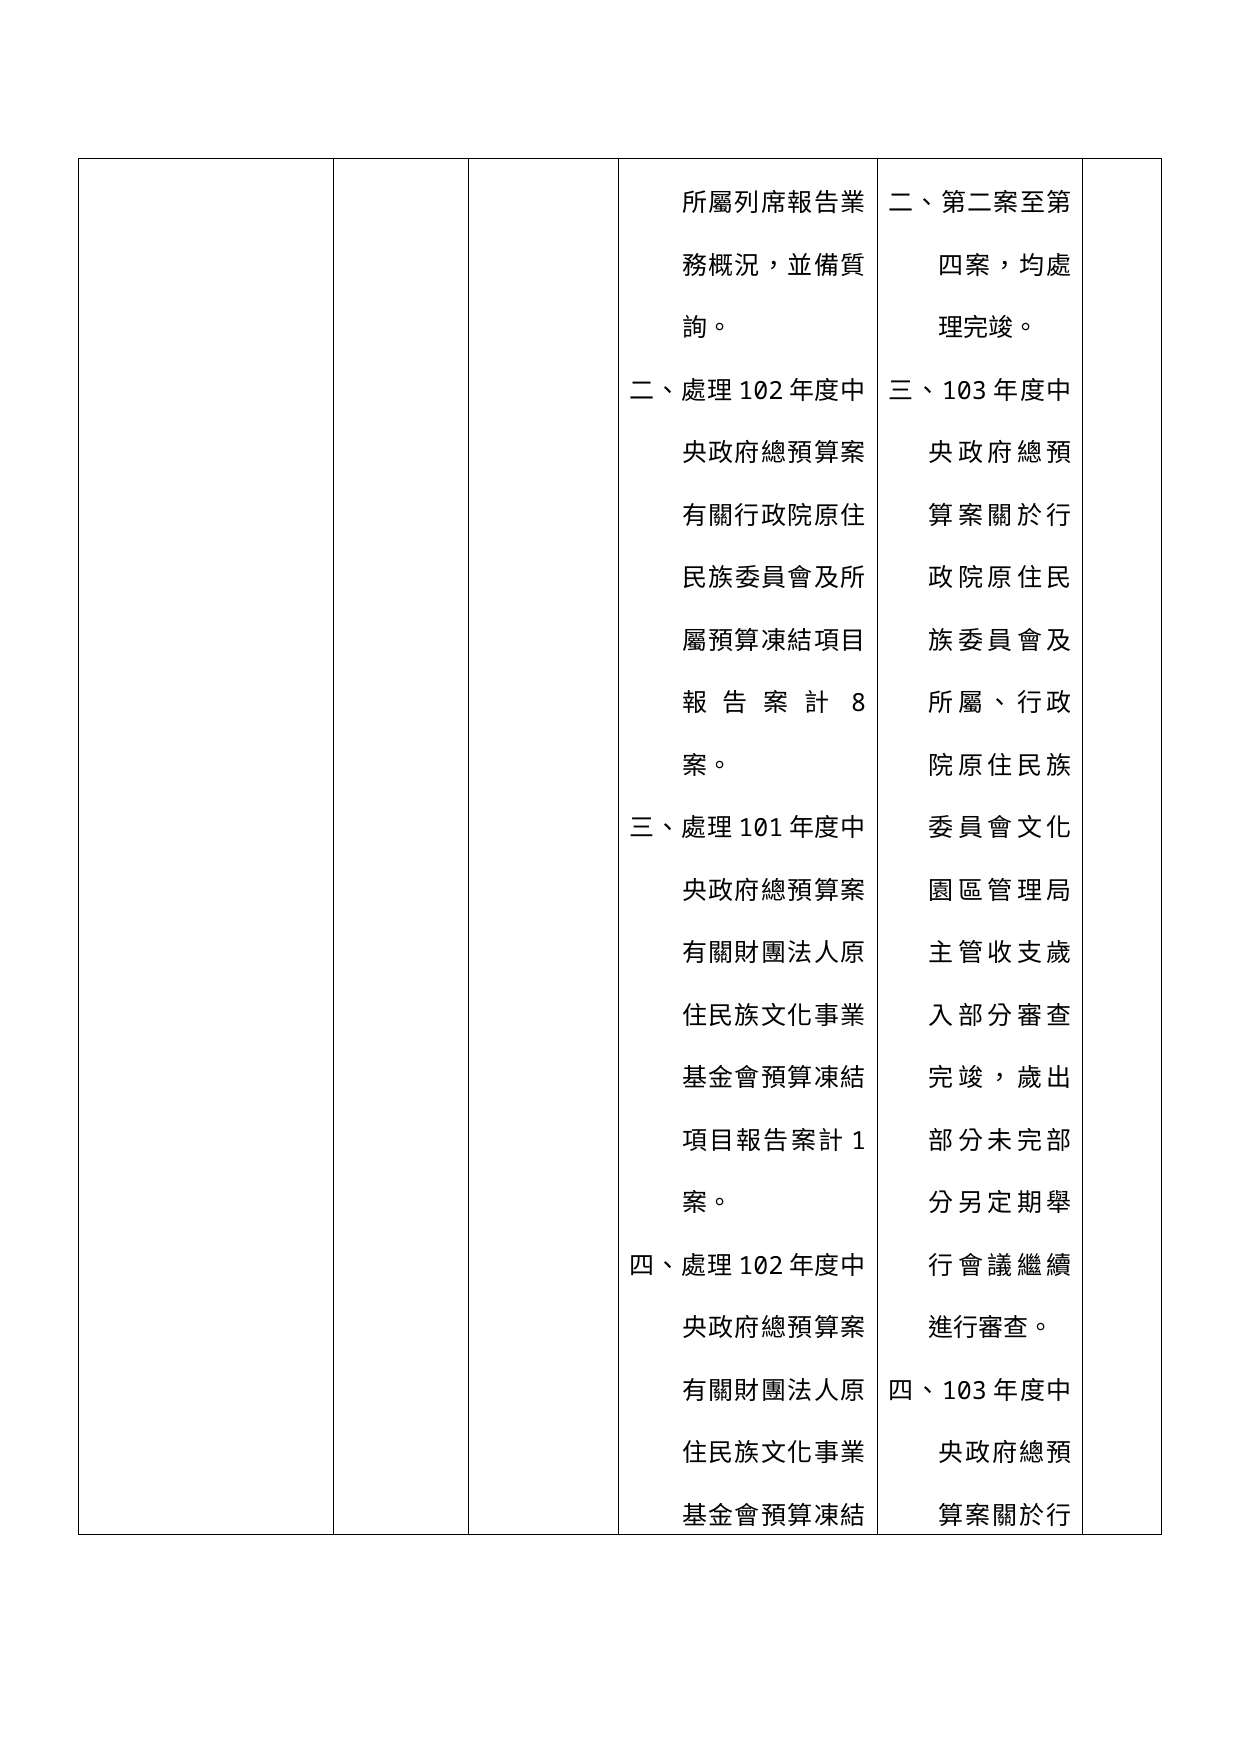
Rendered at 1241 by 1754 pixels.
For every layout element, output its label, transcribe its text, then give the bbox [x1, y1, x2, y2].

table_cell [334, 159, 468, 1534]
table_cell [1083, 159, 1161, 1534]
table_cell 二、第二案至第四案，均處理完竣。 三、103年度中央政府總預算案關於行政院原住民族委員會及所屬、行政院原住民族委員會文化園區管理局主管收支歲入部分審查完竣，歲出部分未完部分另定期舉行會議繼續進行審查。 四、103年度中央政府總預算案關於行 [878, 159, 1082, 1534]
table_cell [469, 159, 618, 1534]
table_cell [79, 159, 333, 1534]
table_cell 所屬列席報告業務概況，並備質詢。 二、處理102年度中央政府總預算案有關行政院原住民族委員會及所屬預算凍結項目報告案計8 案。 三、處理101年度中央政府總預算案有關財團法人原住民族文化事業基金會預算凍結項目報告案計1 案。 四、處理102年度中央政府總預算案有關財團法人原住民族文化事業基金會預算凍結 [619, 159, 877, 1534]
